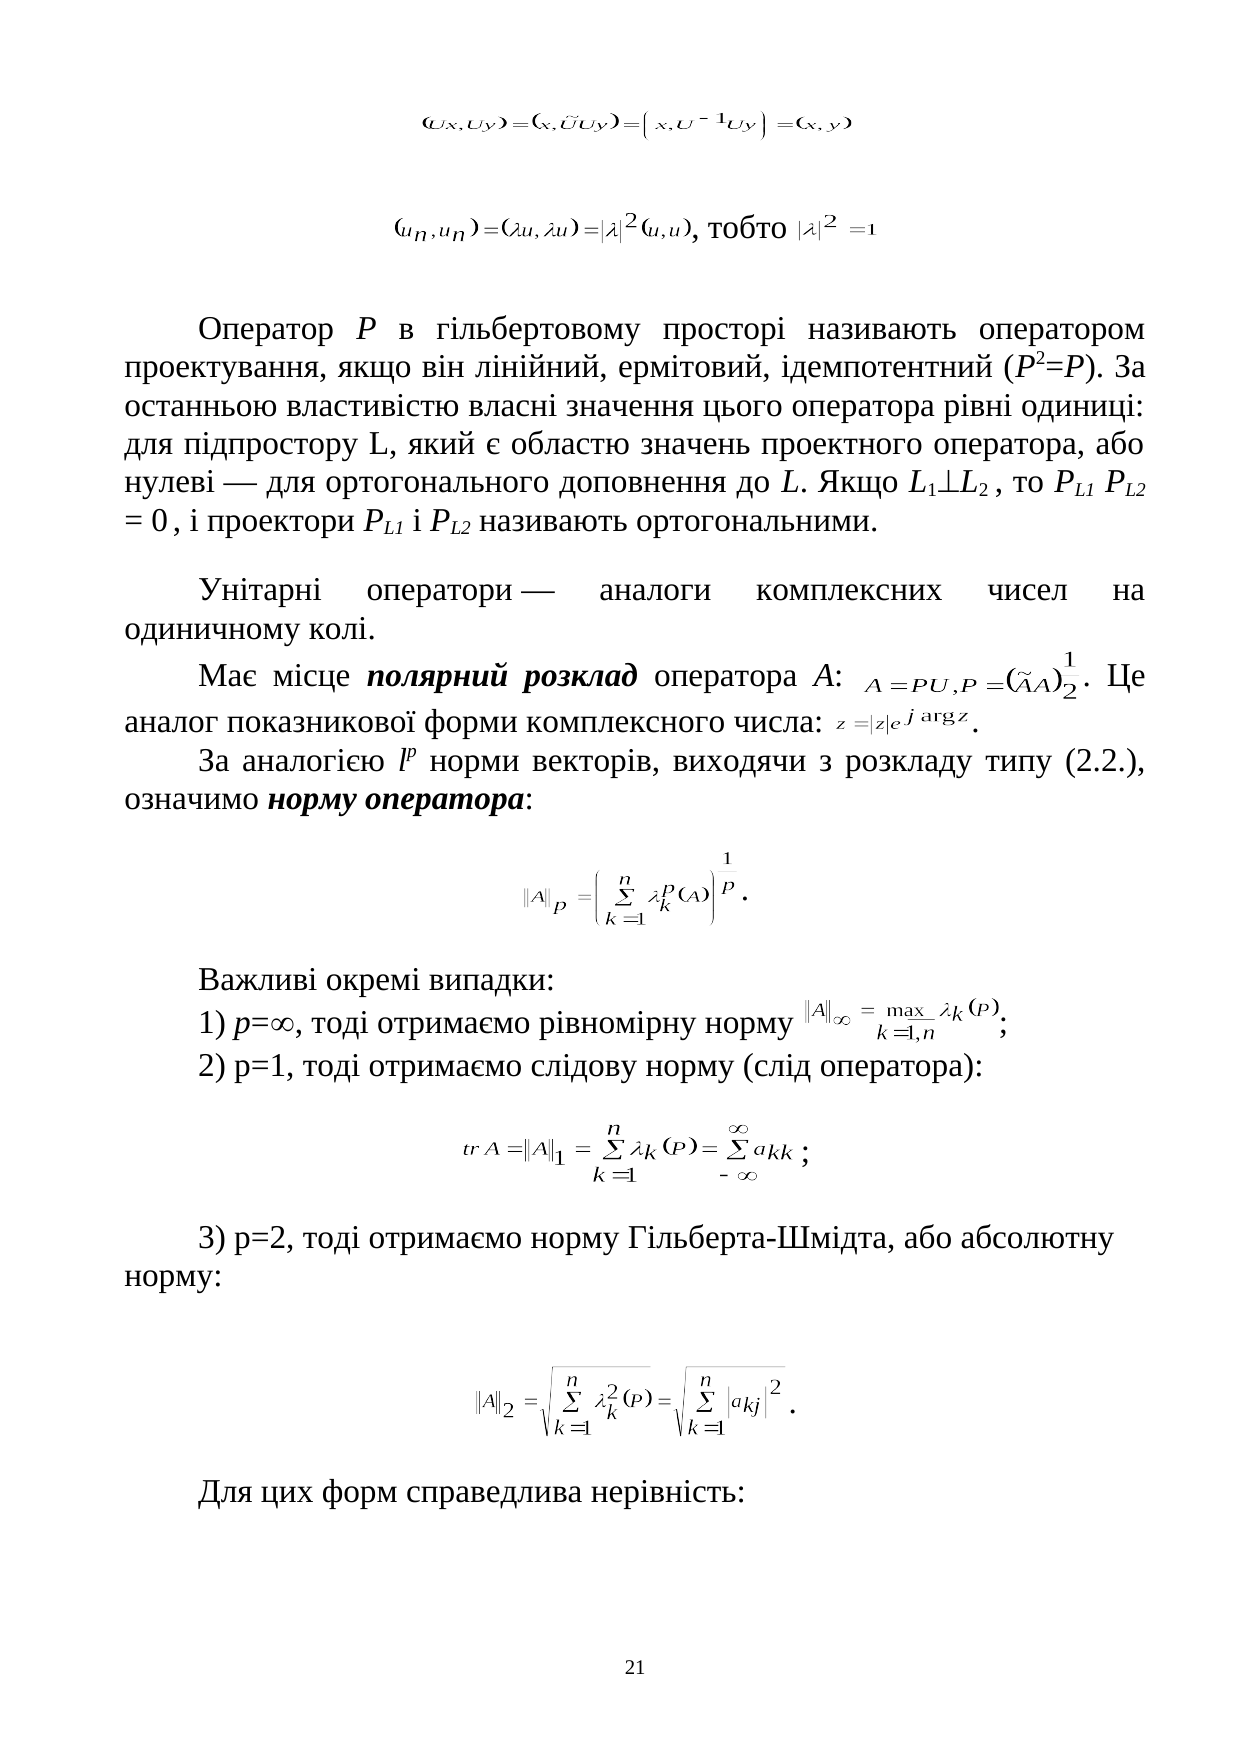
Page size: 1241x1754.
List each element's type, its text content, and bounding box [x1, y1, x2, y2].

text Оператор P в гільбертовому просторі називають оператором проектування, якщо він лінійний, ермітовий, ідемпотентний (P2=P). За останньою властивістю власні значення цього оператора рівні одиниці: для підпростору L, який є областю значень проектного оператора, або нулеві — для ортогонального доповнення до L. Якщо L1L2 , то PL1 PL2 = 0 , і проектори PL1 і PL2 називають ортогональними. [124, 308, 1146, 538]
text Унітарні оператори — аналоги комплексних чисел на одиничному колі. [124, 570, 1146, 646]
text Має місце полярний розклад оператора A: . Це аналог показникової форми комплексного числа: . [124, 646, 1146, 740]
text Важливі окремі випадки: [124, 959, 1146, 998]
text . [124, 848, 1146, 928]
text 3) p=2, тоді отримаємо норму Гільберта-Шмідта, або абсолютну норму: [124, 1217, 1146, 1294]
text 1) p=, тоді отримаємо рівномірну норму ; [124, 998, 1146, 1045]
text . [124, 1363, 1146, 1440]
text За аналогією lp норми векторів, виходячи з розкладу типу (2.2.), означимо норму оператора: [124, 740, 1146, 817]
text Для цих форм справедлива нерівність: [124, 1471, 1146, 1509]
text , тобто [124, 207, 1146, 246]
text ; [124, 1115, 1146, 1186]
text 2) p=1, тоді отримаємо слідову норму (слід оператора): [124, 1045, 1146, 1083]
